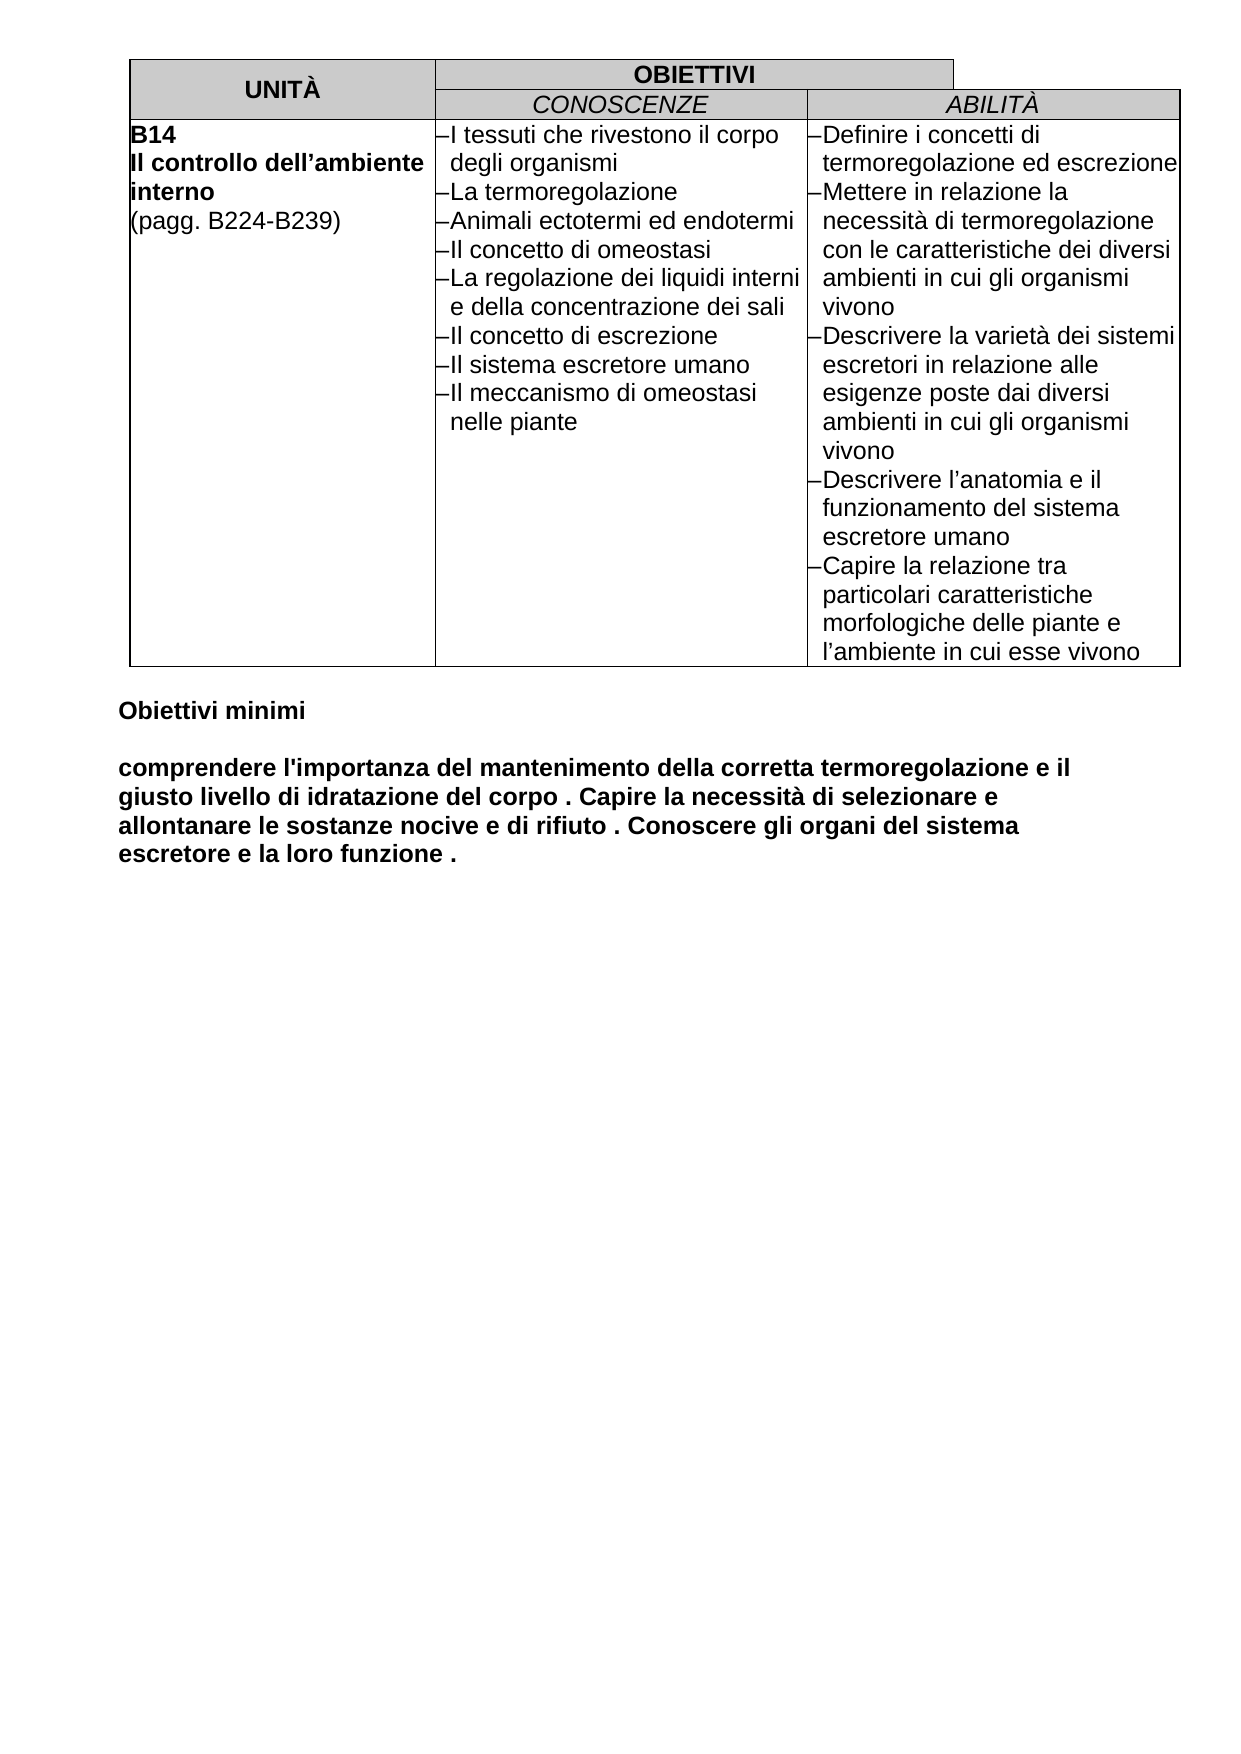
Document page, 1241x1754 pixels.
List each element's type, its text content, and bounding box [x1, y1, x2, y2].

table_header [954, 59, 1180, 89]
text comprendere l'importanza del mantenimento della corretta termoregolazione e il giusto livello di idratazione del corpo . Capire la necessità di selezionare e allontanare le sostanze nocive e di rifiuto . Conoscere gli organi del sistema escretore e la loro funzione . [118, 753, 1122, 868]
table_cell – Definire i concetti di termoregolazione ed escrezione – Mettere in relazione la necessità di termoregolazione con le caratteristiche dei diversi ambienti in cui gli organismi vivono – Descrivere la varietà dei sistemi escretori in relazione alle esigenze poste dai diversi ambienti in cui gli organismi vivono – Descrivere l’anatomia e il funzionamento del sistema escretore umano – Capire la relazione tra particolari caratteristiche morfologiche delle piante e l’ambiente in cui esse vivono [808, 120, 1179, 666]
table_header OBIETTIVI [436, 60, 953, 89]
text Obiettivi minimi [118, 696, 1122, 724]
table_header unità [131, 60, 435, 119]
table_cell – I tessuti che rivestono il corpo degli organismi – La termoregolazione – Animali ectotermi ed endotermi – Il concetto di omeostasi – La regolazione dei liquidi interni e della concentrazione dei sali – Il concetto di escrezione – Il sistema escretore umano – Il meccanismo di omeostasi nelle piante [436, 120, 807, 666]
table_cell B14 Il controllo dell’ambiente interno (pagg. B224-B239) [131, 120, 435, 666]
table_cell conoscenze [436, 90, 807, 119]
table_cell abilità [808, 90, 1179, 119]
